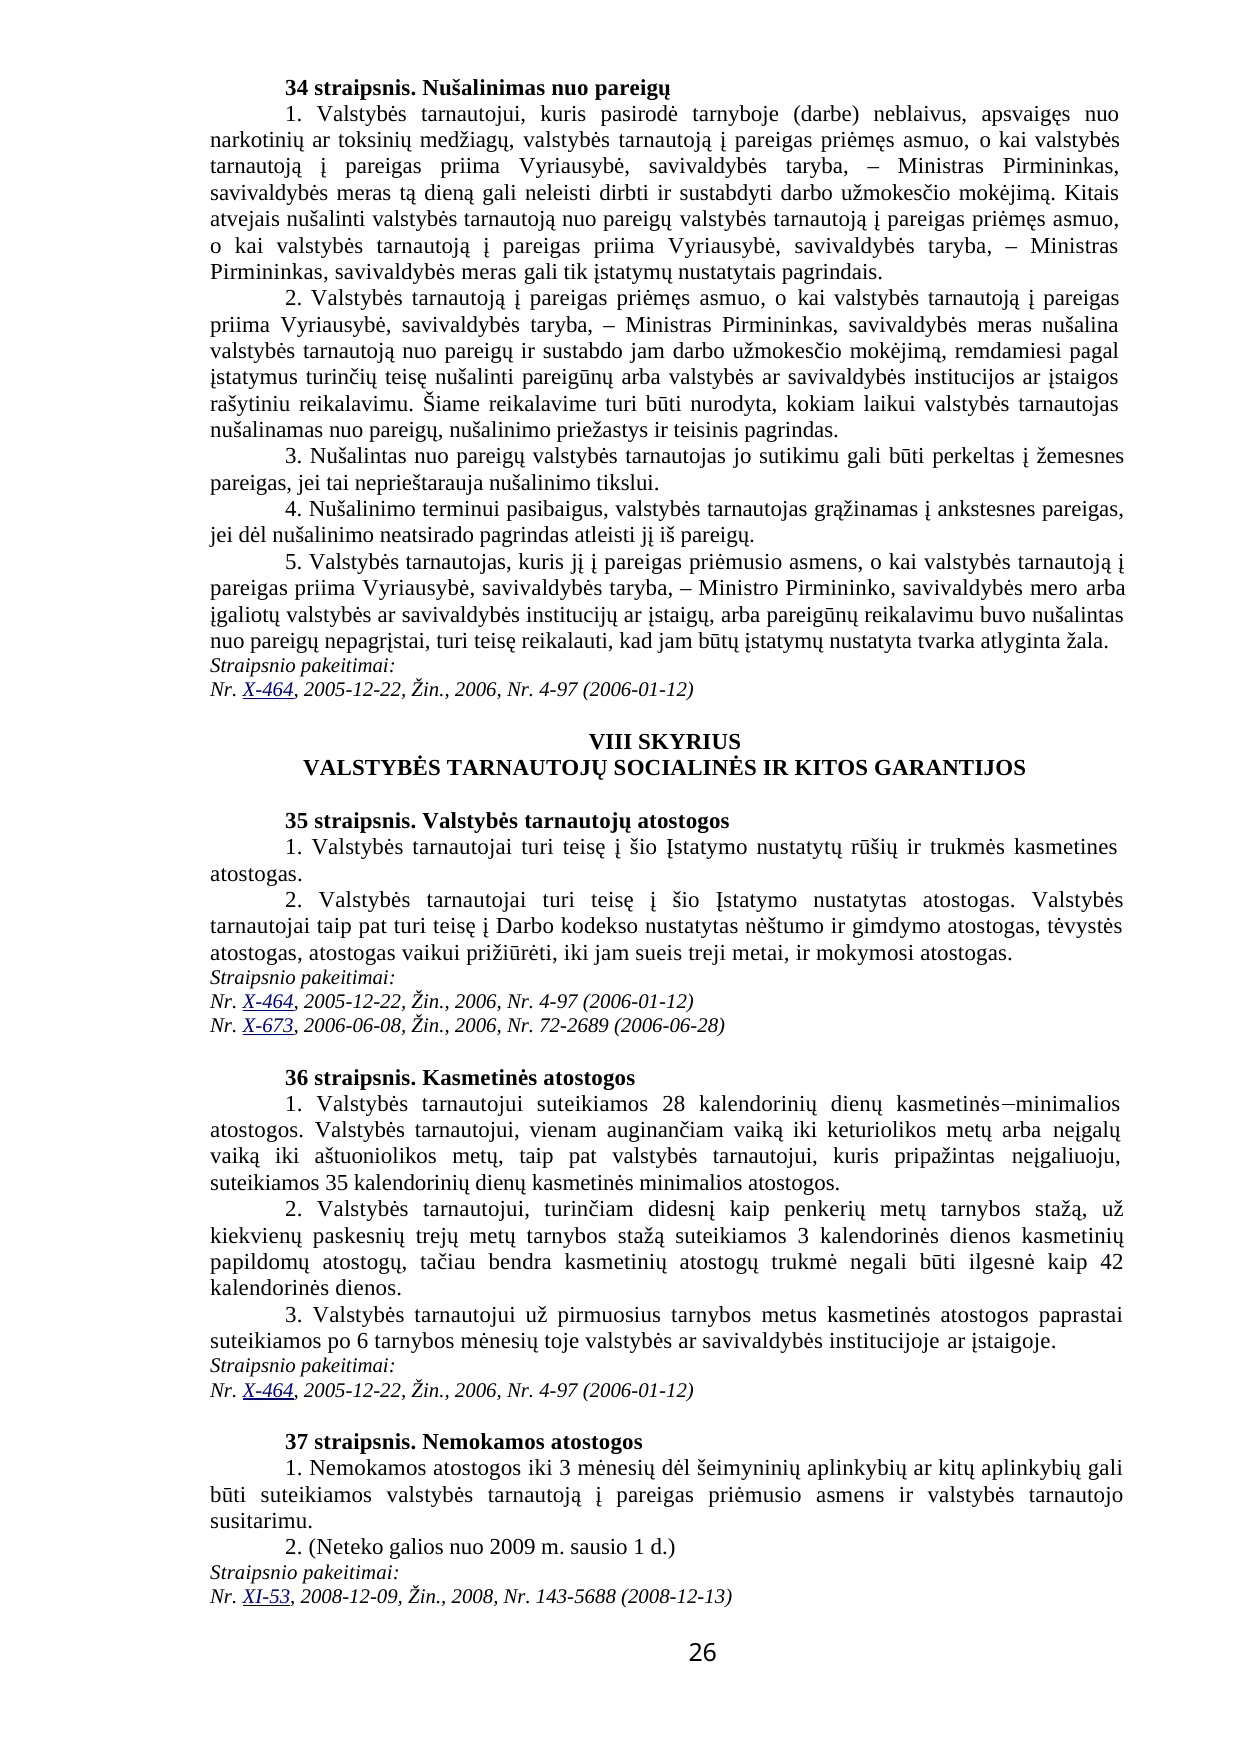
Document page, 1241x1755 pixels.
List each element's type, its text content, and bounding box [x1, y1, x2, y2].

text Straipsnio pakeitimai: [210, 1560, 1120, 1584]
text 4. Nušalinimo terminui pasibaigus, valstybės tarnautojas grąžinamas į ankstesnes pareigas, jei dėl nušalinimo neatsirado pagrindas atleisti jį iš pareigų. [210, 495, 1126, 548]
text 35 straipsnis. Valstybės tarnautojų atostogos [210, 807, 1120, 833]
text 2. Valstybės tarnautojui, turinčiam didesnį kaip penkerių metų tarnybos stažą, už kiekvienų paskesnių trejų metų tarnybos stažą suteikiamos 3 kalendorinės dienos kasmetinių papildomų atostogų, tačiau bendra kasmetinių atostogų trukmė negali būti ilgesnė kaip 42 kalendorinės dienos. [210, 1195, 1126, 1301]
text 1. Valstybės tarnautojai turi teisę į šio Įstatymo nustatytų rūšių ir trukmės kasmetines atostogas. [210, 833, 1120, 886]
text VIII SKYRIUS [210, 728, 1126, 754]
text Straipsnio pakeitimai: [210, 653, 1126, 677]
text 1. Nemokamos atostogos iki 3 mėnesių dėl šeimyninių aplinkybių ar kitų aplinkybių gali būti suteikiamos valstybės tarnautoją į pareigas priėmusio asmens ir valstybės tarnautojo susitarimu. [210, 1454, 1126, 1533]
text 1. Valstybės tarnautojui suteikiamos 28 kalendorinių dienų kasmetinės minimalios atostogos. Valstybės tarnautojui, vienam auginančiam vaiką iki keturiolikos metų arba neįgalų vaiką iki aštuoniolikos metų, taip pat valstybės tarnautojui, kuris pripažintas neįgaliuoju, suteikiamos 35 kalendorinių dienų kasmetinės minimalios atostogos. [210, 1090, 1120, 1195]
text Straipsnio pakeitimai: [210, 1353, 1126, 1377]
text 2. (Neteko galios nuo 2009 m. sausio 1 d.) [210, 1533, 1126, 1560]
text 2. Valstybės tarnautoją į pareigas priėmęs asmuo, o kai valstybės tarnautoją į pareigas priima Vyriausybė, savivaldybės taryba, – Ministras Pirmininkas, savivaldybės meras nušalina valstybės tarnautoją nuo pareigų ir sustabdo jam darbo užmokesčio mokėjimą, remdamiesi pagal įstatymus turinčių teisę nušalinti pareigūnų arba valstybės ar savivaldybės institucijos ar įstaigos rašytiniu reikalavimu. Šiame reikalavime turi būti nurodyta, kokiam laikui valstybės tarnautojas nušalinamas nuo pareigų, nušalinimo priežastys ir teisinis pagrindas. [210, 284, 1120, 442]
text Straipsnio pakeitimai: [210, 965, 1126, 989]
text 34 straipsnis. Nušalinimas nuo pareigų [210, 73, 1126, 100]
text 3. Nušalintas nuo pareigų valstybės tarnautojas jo sutikimu gali būti perkeltas į žemesnes pareigas, jei tai neprieštarauja nušalinimo tikslui. [210, 442, 1126, 495]
text Nr. X-464, 2005-12-22, Žin., 2006, Nr. 4-97 (2006-01-12) [210, 989, 1120, 1013]
text Nr. XI-53, 2008-12-09, Žin., 2008, Nr. 143-5688 (2008-12-13) [210, 1584, 1120, 1608]
text 1. Valstybės tarnautojui, kuris pasirodė tarnyboje (darbe) neblaivus, apsvaigęs nuo narkotinių ar toksinių medžiagų, valstybės tarnautoją į pareigas priėmęs asmuo, o kai valstybės tarnautoją į pareigas priima Vyriausybė, savivaldybės taryba, – Ministras Pirmininkas, savivaldybės meras tą dieną gali neleisti dirbti ir sustabdyti darbo užmokesčio mokėjimą. Kitais atvejais nušalinti valstybės tarnautoją nuo pareigų valstybės tarnautoją į pareigas priėmęs asmuo, o kai valstybės tarnautoją į pareigas priima Vyriausybė, savivaldybės taryba, – Ministras Pirmininkas, savivaldybės meras gali tik įstatymų nustatytais pagrindais. [210, 100, 1120, 284]
text 36 straipsnis. Kasmetinės atostogos [210, 1063, 1126, 1090]
text Nr. X-673, 2006-06-08, Žin., 2006, Nr. 72-2689 (2006-06-28) [210, 1013, 1120, 1037]
text 3. Valstybės tarnautojui už pirmuosius tarnybos metus kasmetinės atostogos paprastai suteikiamos po 6 tarnybos mėnesių toje valstybės ar savivaldybės institucijoje ar įstaigoje. [210, 1301, 1126, 1353]
text 5. Valstybės tarnautojas, kuris jį į pareigas priėmusio asmens, o kai valstybės tarnautoją į pareigas priima Vyriausybė, savivaldybės taryba, – Ministro Pirmininko, savivaldybės mero arba įgaliotų valstybės ar savivaldybės institucijų ar įstaigų, arba pareigūnų reikalavimu buvo nušalintas nuo pareigų nepagrįstai, turi teisę reikalauti, kad jam būtų įstatymų nustatyta tvarka atlyginta žala. [210, 548, 1126, 653]
text 2. Valstybės tarnautojai turi teisę į šio Įstatymo nustatytas atostogas. Valstybės tarnautojai taip pat turi teisę į Darbo kodekso nustatytas nėštumo ir gimdymo atostogas, tėvystės atostogas, atostogas vaikui prižiūrėti, iki jam sueis treji metai, ir mokymosi atostogas. [210, 886, 1126, 965]
text Nr. X-464, 2005-12-22, Žin., 2006, Nr. 4-97 (2006-01-12) [210, 677, 1120, 701]
text VALSTYBĖS TARNAUTOJŲ SOCIALINĖS IR KITOS GARANTIJOS [210, 754, 1126, 781]
text 37 straipsnis. Nemokamos atostogos [210, 1428, 1126, 1454]
text Nr. X-464, 2005-12-22, Žin., 2006, Nr. 4-97 (2006-01-12) [210, 1377, 1120, 1402]
